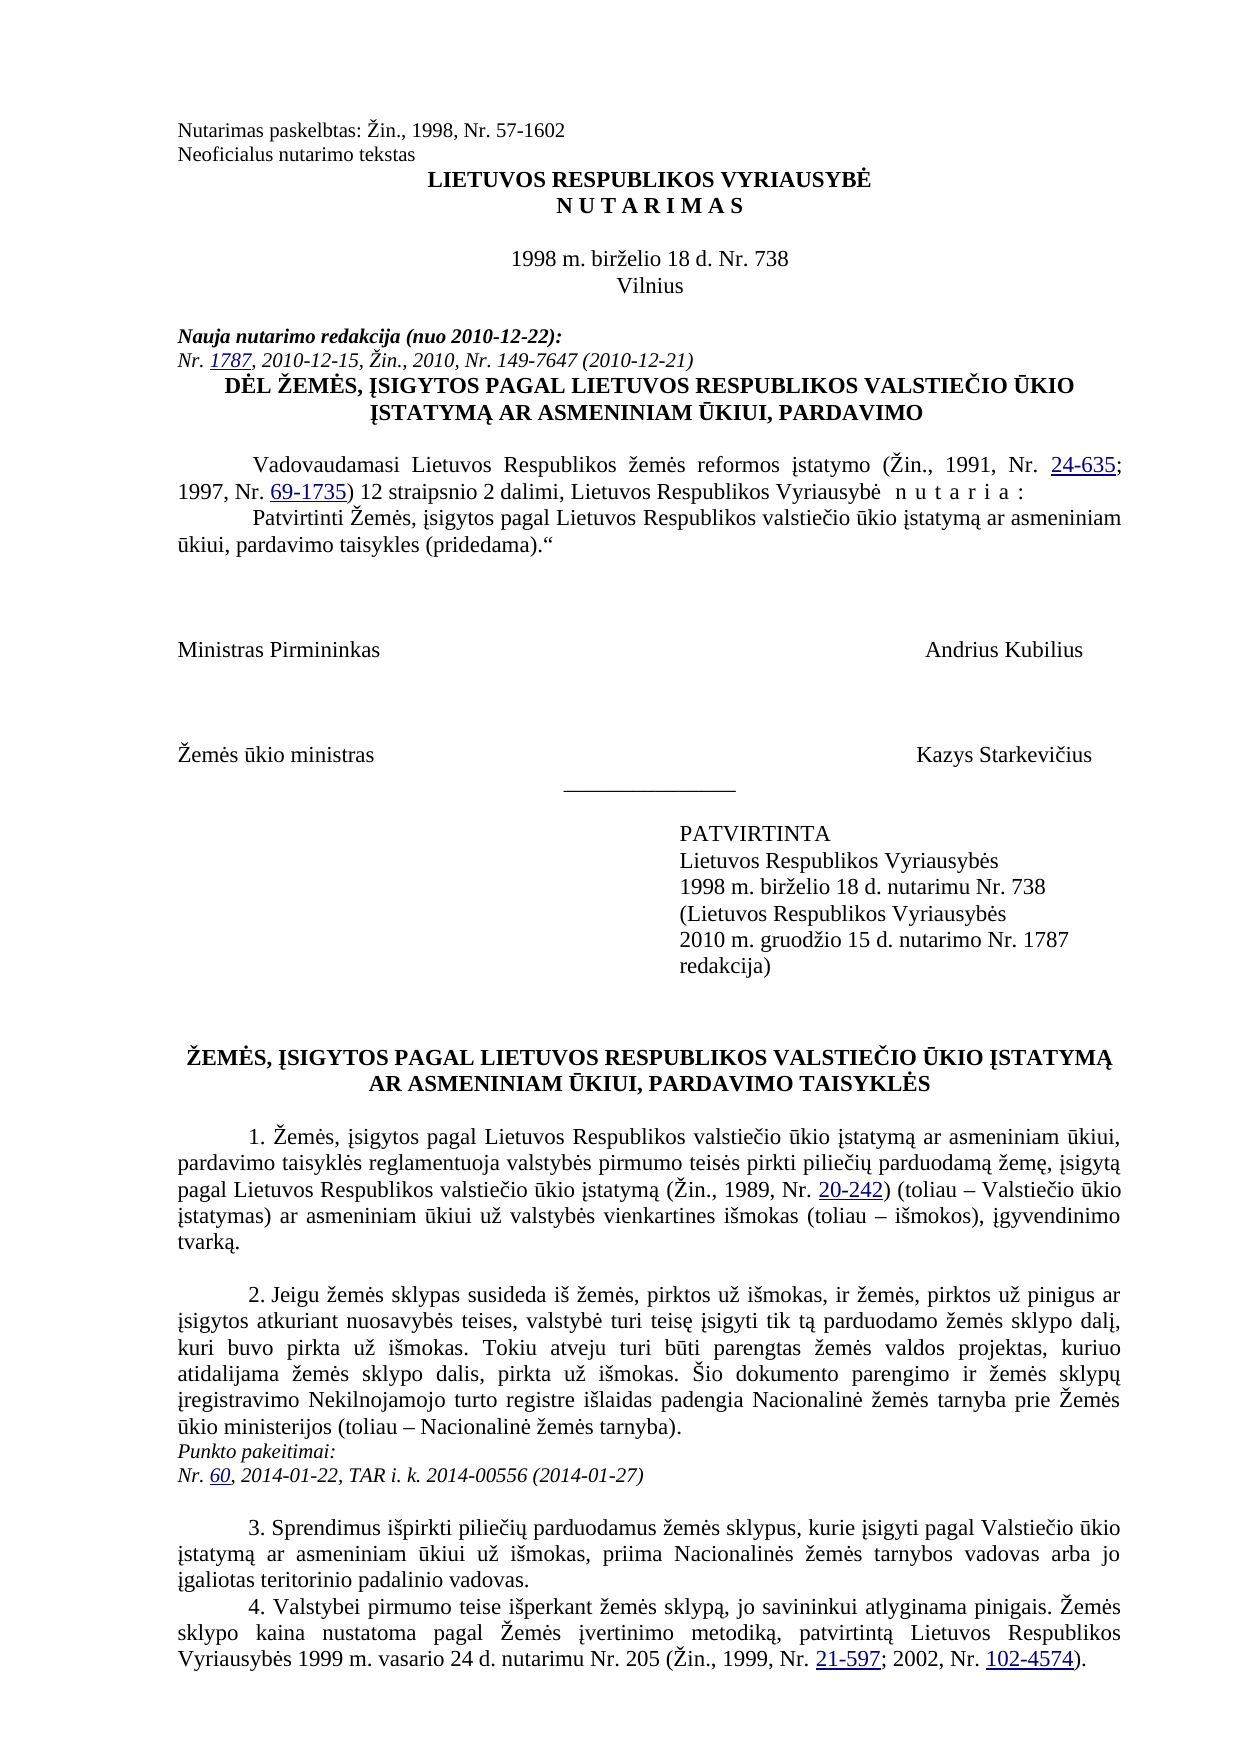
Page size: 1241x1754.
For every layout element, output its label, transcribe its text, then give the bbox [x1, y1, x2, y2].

text Vilnius [177, 272, 1122, 298]
text 1998 m. birželio 18 d. Nr. 738 [177, 245, 1122, 272]
text Patvirtinta Lietuvos Respublikos Vyriausybės 1998 m. birželio 18 d. nutarimu Nr. 738 (Lietuvos Respublikos Vyriausybės 2010 m. gruodžio 15 d. nutarimo Nr. 1787 redakcija) [679, 821, 1122, 979]
text 2. Jeigu žemės sklypas susideda iš žemės, pirktos už išmokas, ir žemės, pirktos už pinigus ar įsigytos atkuriant nuosavybės teises, valstybė turi teisę įsigyti tik tą parduodamo žemės sklypo dalį, kuri buvo pirkta už išmokas. Tokiu atveju turi būti parengtas žemės valdos projektas, kuriuo atidalijama žemės sklypo dalis, pirkta už išmokas. Šio dokumento parengimo ir žemės sklypų įregistravimo Nekilnojamojo turto registre išlaidas padengia Nacionalinė žemės tarnyba prie Žemės ūkio ministerijos (toliau – Nacionalinė žemės tarnyba). [177, 1281, 1122, 1439]
text Punkto pakeitimai: [177, 1439, 1122, 1463]
text 4. Valstybei pirmumo teise išperkant žemės sklypą, jo savininkui atlyginama pinigais. Žemės sklypo kaina nustatoma pagal Žemės įvertinimo metodiką, patvirtintą Lietuvos Respublikos Vyriausybės 1999 m. vasario 24 d. nutarimu Nr. 205 (Žin., 1999, Nr. 21-597; 2002, Nr. 102-4574). [177, 1593, 1122, 1672]
text _______________ [177, 768, 1122, 794]
text Nutarimas paskelbtas: Žin., 1998, Nr. 57-1602 [177, 118, 1122, 142]
text ŽEMĖS, ĮSIGYTOS PAGAL LIETUVOS RESPUBLIKOS VALSTIEČIO ŪKIO ĮSTATYMĄ AR ASMENINIAM ŪKIUI, PARDAVIMO TAISYKLĖS [177, 1044, 1122, 1097]
text Nr. 60, 2014-01-22, TAR i. k. 2014-00556 (2014-01-27) [177, 1463, 1122, 1487]
text N U T A R I M A S [177, 193, 1122, 219]
text DĖL ŽEMĖS, ĮSIGYTOS PAGAL LIETUVOS RESPUBLIKOS VALSTIEČIO ŪKIO ĮSTATYMĄ AR ASMENINIam ŪKIUI, PARDAVIMO [177, 372, 1122, 425]
text 1. Žemės, įsigytos pagal Lietuvos Respublikos valstiečio ūkio įstatymą ar asmeniniam ūkiui, pardavimo taisyklės reglamentuoja valstybės pirmumo teisės pirkti piliečių parduodamą žemę, įsigytą pagal Lietuvos Respublikos valstiečio ūkio įstatymą (Žin., 1989, Nr. 20-242) (toliau – Valstiečio ūkio įstatymas) ar asmeniniam ūkiui už valstybės vienkartines išmokas (toliau – išmokos), įgyvendinimo tvarką. [177, 1123, 1122, 1255]
text Žemės ūkio ministras Kazys Starkevičius [177, 741, 1122, 768]
text Vadovaudamasi Lietuvos Respublikos žemės reformos įstatymo (Žin., 1991, Nr. 24-635; 1997, Nr. 69-1735) 12 straipsnio 2 dalimi, Lietuvos Respublikos Vyriausybė nutaria: [177, 452, 1122, 504]
text Nr. 1787, 2010-12-15, Žin., 2010, Nr. 149-7647 (2010-12-21) [177, 348, 1122, 372]
text 3. Sprendimus išpirkti piliečių parduodamus žemės sklypus, kurie įsigyti pagal Valstiečio ūkio įstatymą ar asmeniniam ūkiui už išmokas, priima Nacionalinės žemės tarnybos vadovas arba jo įgaliotas teritorinio padalinio vadovas. [177, 1514, 1122, 1593]
text Ministras Pirmininkas Andrius Kubilius [177, 636, 1122, 662]
text Patvirtinti Žemės, įsigytos pagal Lietuvos Respublikos valstiečio ūkio įstatymą ar asmeniniam ūkiui, pardavimo taisykles (pridedama).“ [177, 504, 1122, 557]
text Neoficialus nutarimo tekstas [177, 142, 1122, 166]
text Nauja nutarimo redakcija (nuo 2010-12-22): [177, 324, 1122, 348]
text LIETUVOS RESPUBLIKOS VYRIAUSYBĖ [177, 166, 1122, 193]
